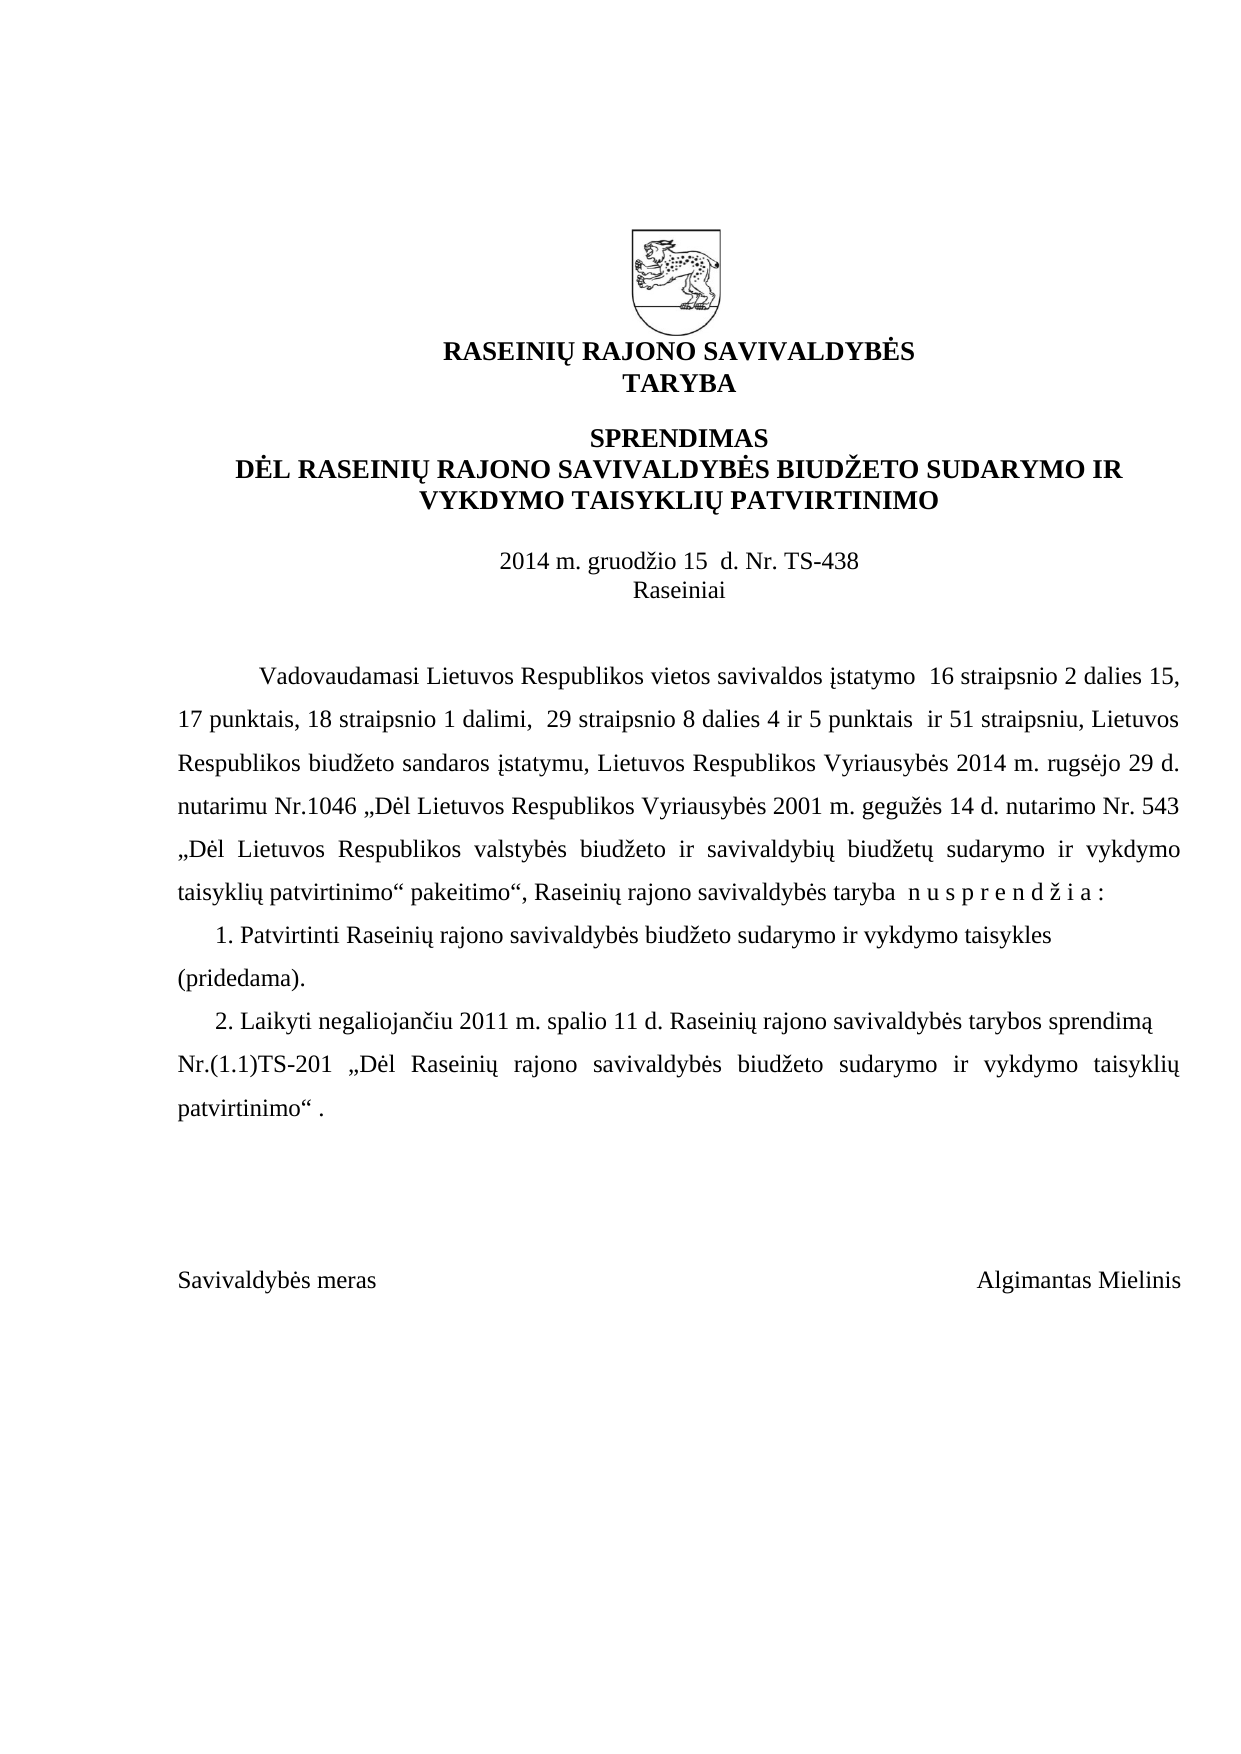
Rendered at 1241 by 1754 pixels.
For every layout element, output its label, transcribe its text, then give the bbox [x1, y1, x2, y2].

text 1. Patvirtinti Raseinių rajono savivaldybės biudžeto sudarymo ir vykdymo taisykles [215, 920, 1181, 949]
text TARYBA [177, 367, 1181, 398]
text DĖL RASEINIŲ RAJONO SAVIVALDYBĖS BIUDŽETO SUDARYMO ir VYKDYMO TAISYKLIŲ PATVIRTINIMO [177, 453, 1181, 515]
text 2. Laikyti negaliojančiu 2011 m. spalio 11 d. Raseinių rajono savivaldybės tarybos sprendimą [215, 1006, 1181, 1035]
text Savivaldybės meras Algimantas Mielinis [177, 1265, 1181, 1294]
text RASEINIŲ RAJONO SAVIVALDYBĖS [177, 336, 1181, 367]
text Vadovaudamasi Lietuvos Respublikos vietos savivaldos įstatymo 16 straipsnio 2 dalies 15, 17 punktais, 18 straipsnio 1 dalimi, 29 straipsnio 8 dalies 4 ir 5 punktais ir 51 straipsniu, Lietuvos Respublikos biudžeto sandaros įstatymu, Lietuvos Respublikos Vyriausybės 2014 m. rugsėjo 29 d. nutarimu Nr.1046 „Dėl Lietuvos Respublikos Vyriausybės 2001 m. gegužės 14 d. nutarimo Nr. 543 „Dėl Lietuvos Respublikos valstybės biudžeto ir savivaldybių biudžetų sudarymo ir vykdymo taisyklių patvirtinimo“ pakeitimo“, Raseinių rajono savivaldybės taryba n u s p r e n d ž i a : [177, 661, 1181, 906]
text 2014 m. gruodžio 15 d. Nr. TS-438 [177, 546, 1181, 575]
text Raseiniai [177, 575, 1181, 604]
text (pridedama). [177, 963, 1181, 992]
text SPRENDIMAS [177, 422, 1181, 453]
text Nr.(1.1)TS-201 „Dėl Raseinių rajono savivaldybės biudžeto sudarymo ir vykdymo taisyklių patvirtinimo“ . [177, 1049, 1181, 1121]
